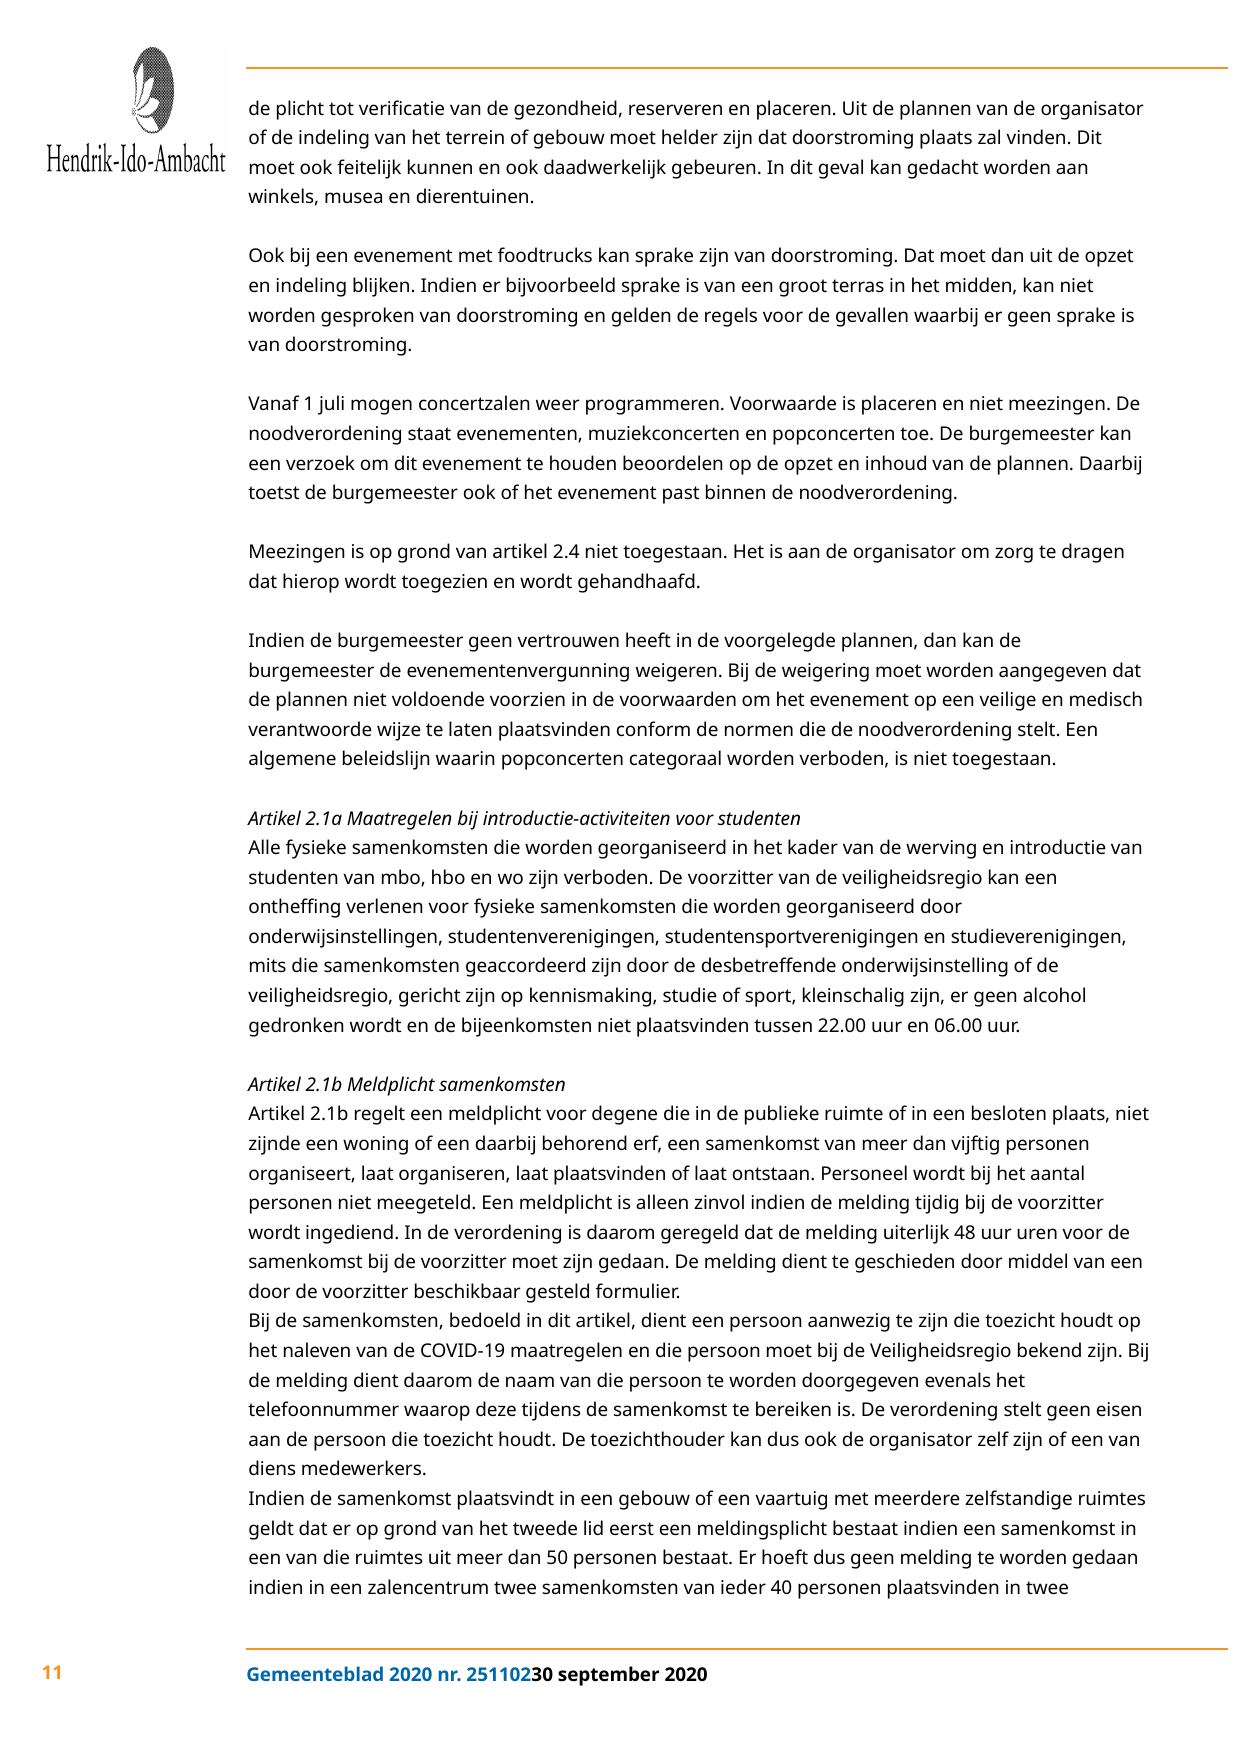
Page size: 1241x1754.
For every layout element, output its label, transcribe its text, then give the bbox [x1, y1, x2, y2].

text Artikel 2.1b regelt een meldplicht voor degene die in de publieke ruimte of in een besloten plaats, niet zijnde een woning of een daarbij behorend erf, een samenkomst van meer dan vijftig personen organiseert, laat organiseren, laat plaatsvinden of laat ontstaan. Personeel wordt bij het aantal personen niet meegeteld. Een meldplicht is alleen zinvol indien de melding tijdig bij de voorzitter wordt ingediend. In de verordening is daarom geregeld dat de melding uiterlijk 48 uur uren voor de samenkomst bij de voorzitter moet zijn gedaan. De melding dient te geschieden door middel van een door de voorzitter beschikbaar gesteld formulier. [248, 1101, 1152, 1304]
text Meezingen is op grond van artikel 2.4 niet toegestaan. Het is aan de organisator om zorg te dragen dat hierop wordt toegezien en wordt gehandhaafd. [248, 538, 1152, 594]
text Bij de samenkomsten, bedoeld in dit artikel, dient een persoon aanwezig te zijn die toezicht houdt op het naleven van de COVID-19 maatregelen en die persoon moet bij de Veiligheidsregio bekend zijn. Bij de melding dient daarom de naam van die persoon te worden doorgegeven evenals het telefoonnummer waarop deze tijdens de samenkomst te bereiken is. De verordening stelt geen eisen aan de persoon die toezicht houdt. De toezichthouder kan dus ook de organisator zelf zijn of een van diens medewerkers. [248, 1308, 1152, 1481]
text Vanaf 1 juli mogen concertzalen weer programmeren. Voorwaarde is placeren en niet meezingen. De noodverordening staat evenementen, muziekconcerten en popconcerten toe. De burgemeester kan een verzoek om dit evenement te houden beoordelen op de opzet en inhoud van de plannen. Daarbij toetst de burgemeester ook of het evenement past binnen de noodverordening. [248, 391, 1152, 505]
text Ook bij een evenement met foodtrucks kan sprake zijn van doorstroming. Dat moet dan uit de opzet en indeling blijken. Indien er bijvoorbeeld sprake is van een groot terras in het midden, kan niet worden gesproken van doorstroming en gelden de regels voor de gevallen waarbij er geen sprake is van doorstroming. [248, 243, 1152, 357]
text Artikel 2.1a Maatregelen bij introductie-activiteiten voor studenten [248, 805, 1152, 831]
text Alle fysieke samenkomsten die worden georganiseerd in het kader van de werving en introductie van studenten van mbo, hbo en wo zijn verboden. De voorzitter van de veiligheidsregio kan een ontheffing verlenen voor fysieke samenkomsten die worden georganiseerd door onderwijsinstellingen, studentenverenigingen, studentensportverenigingen en studieverenigingen, mits die samenkomsten geaccordeerd zijn door de desbetreffende onderwijsinstelling of de veiligheidsregio, gericht zijn op kennismaking, studie of sport, kleinschalig zijn, er geen alcohol gedronken wordt en de bijeenkomsten niet plaatsvinden tussen 22.00 uur en 06.00 uur. [248, 834, 1152, 1038]
text Indien de samenkomst plaatsvindt in een gebouw of een vaartuig met meerdere zelfstandige ruimtes geldt dat er op grond van het tweede lid eerst een meldingsplicht bestaat indien een samenkomst in een van die ruimtes uit meer dan 50 personen bestaat. Er hoeft dus geen melding te worden gedaan indien in een zalencentrum twee samenkomsten van ieder 40 personen plaatsvinden in twee [248, 1485, 1152, 1600]
picture [41, 47, 231, 172]
text Indien de burgemeester geen vertrouwen heeft in de voorgelegde plannen, dan kan de burgemeester de evenementenvergunning weigeren. Bij de weigering moet worden aangegeven dat de plannen niet voldoende voorzien in de voorwaarden om het evenement op een veilige en medisch verantwoorde wijze te laten plaatsvinden conform de normen die de noodverordening stelt. Een algemene beleidslijn waarin popconcerten categoraal worden verboden, is niet toegestaan. [248, 627, 1152, 771]
text Artikel 2.1b Meldplicht samenkomsten [248, 1071, 1152, 1097]
text de plicht tot verificatie van de gezondheid, reserveren en placeren. Uit de plannen van de organisator of de indeling van het terrein of gebouw moet helder zijn dat doorstroming plaats zal vinden. Dit moet ook feitelijk kunnen en ook daadwerkelijk gebeuren. In dit geval kan gedacht worden aan winkels, musea en dierentuinen. [248, 95, 1152, 209]
